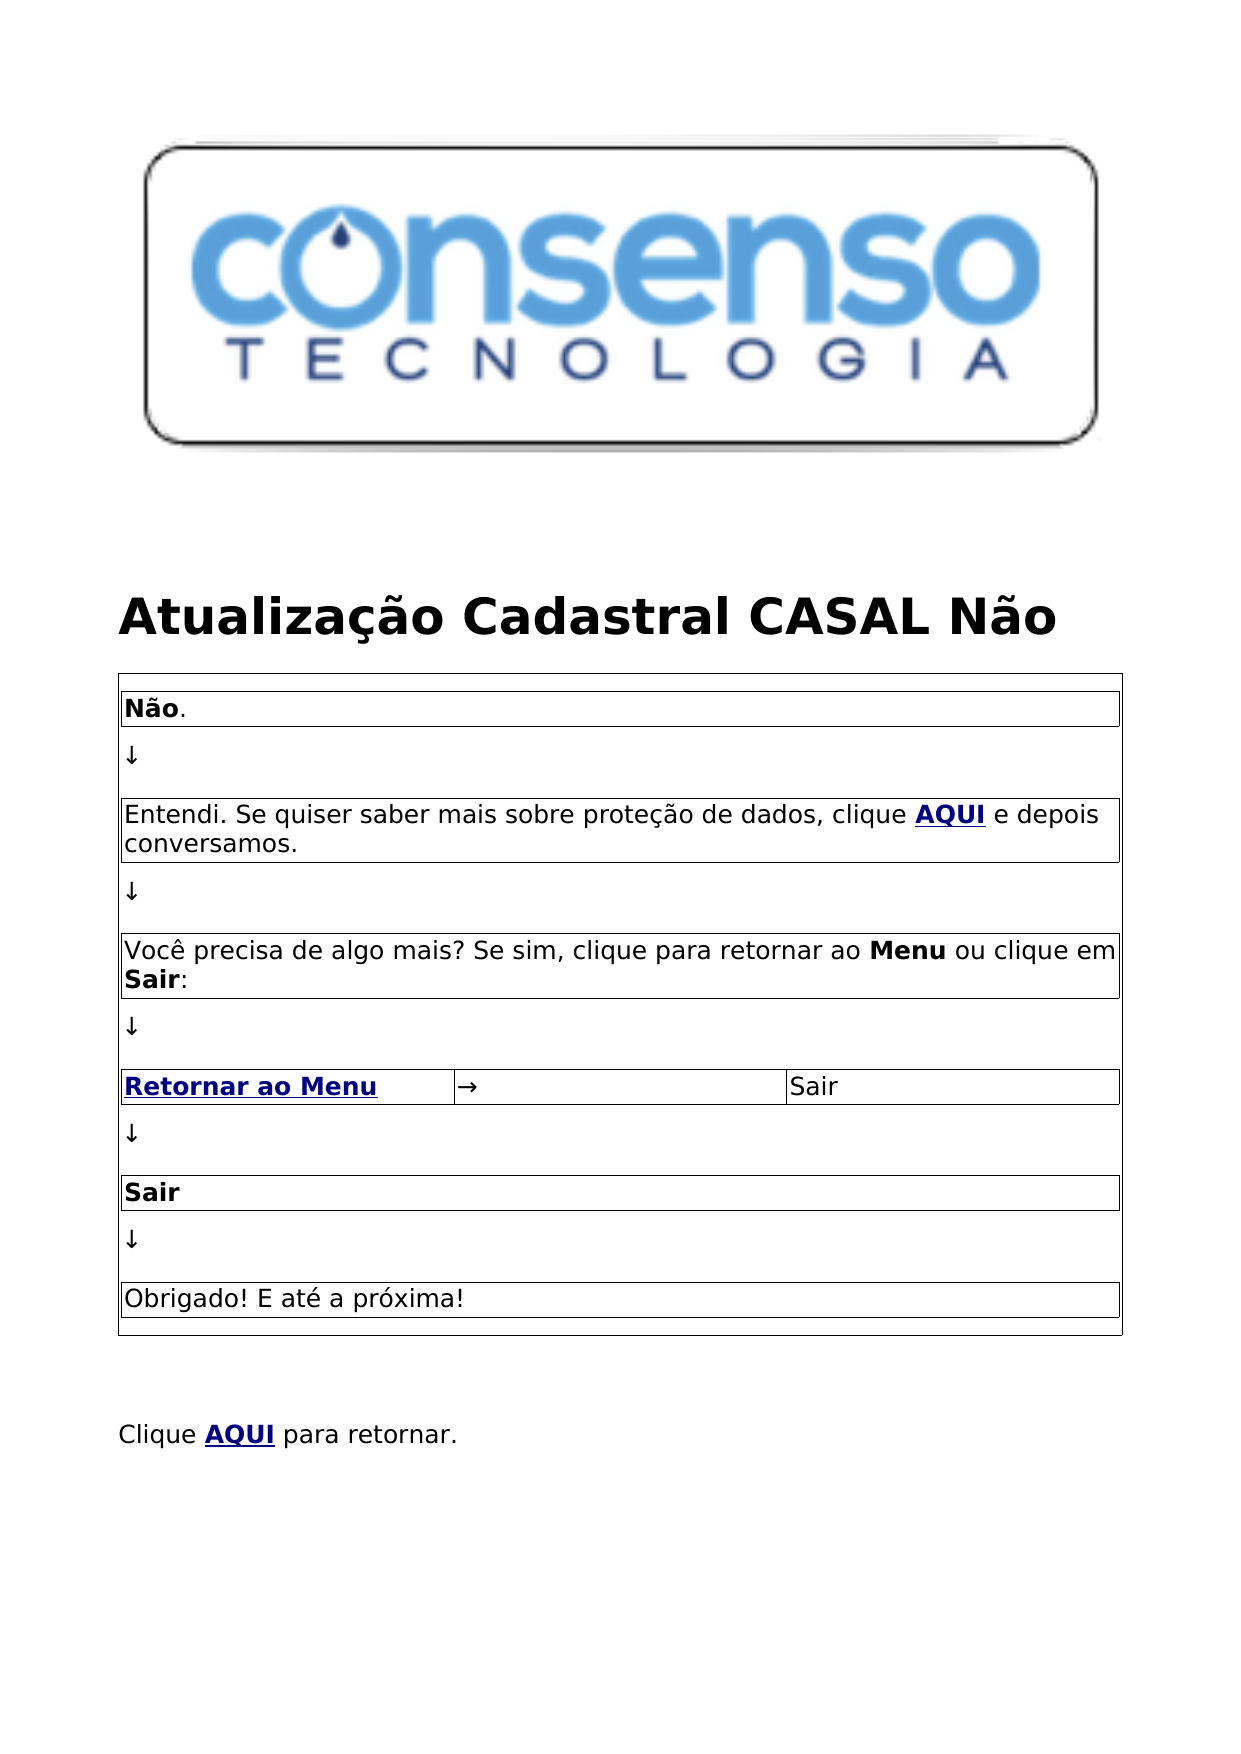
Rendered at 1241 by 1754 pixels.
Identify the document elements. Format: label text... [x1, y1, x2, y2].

table_header Sair [787, 1070, 1119, 1104]
table_header → [455, 1070, 786, 1104]
table_header Você precisa de algo mais? Se sim, clique para retornar ao Menu ou clique em Sair: [122, 934, 1119, 997]
table_header Não. [122, 692, 1119, 726]
table_header Retornar ao Menu [122, 1070, 454, 1104]
picture [118, 130, 1123, 480]
table_header Entendi. Se quiser saber mais sobre proteção de dados, clique AQUI e depois conversamos. [122, 799, 1119, 862]
table_header ↓ ↓ ↓ ↓ ↓ [119, 674, 1122, 1334]
table_header Obrigado! E até a próxima! [122, 1283, 1119, 1317]
subtitle Atualização Cadastral CASAL Não [118, 588, 1122, 646]
text Clique AQUI para retornar. [118, 1420, 1122, 1479]
table_header Sair [122, 1176, 1119, 1210]
